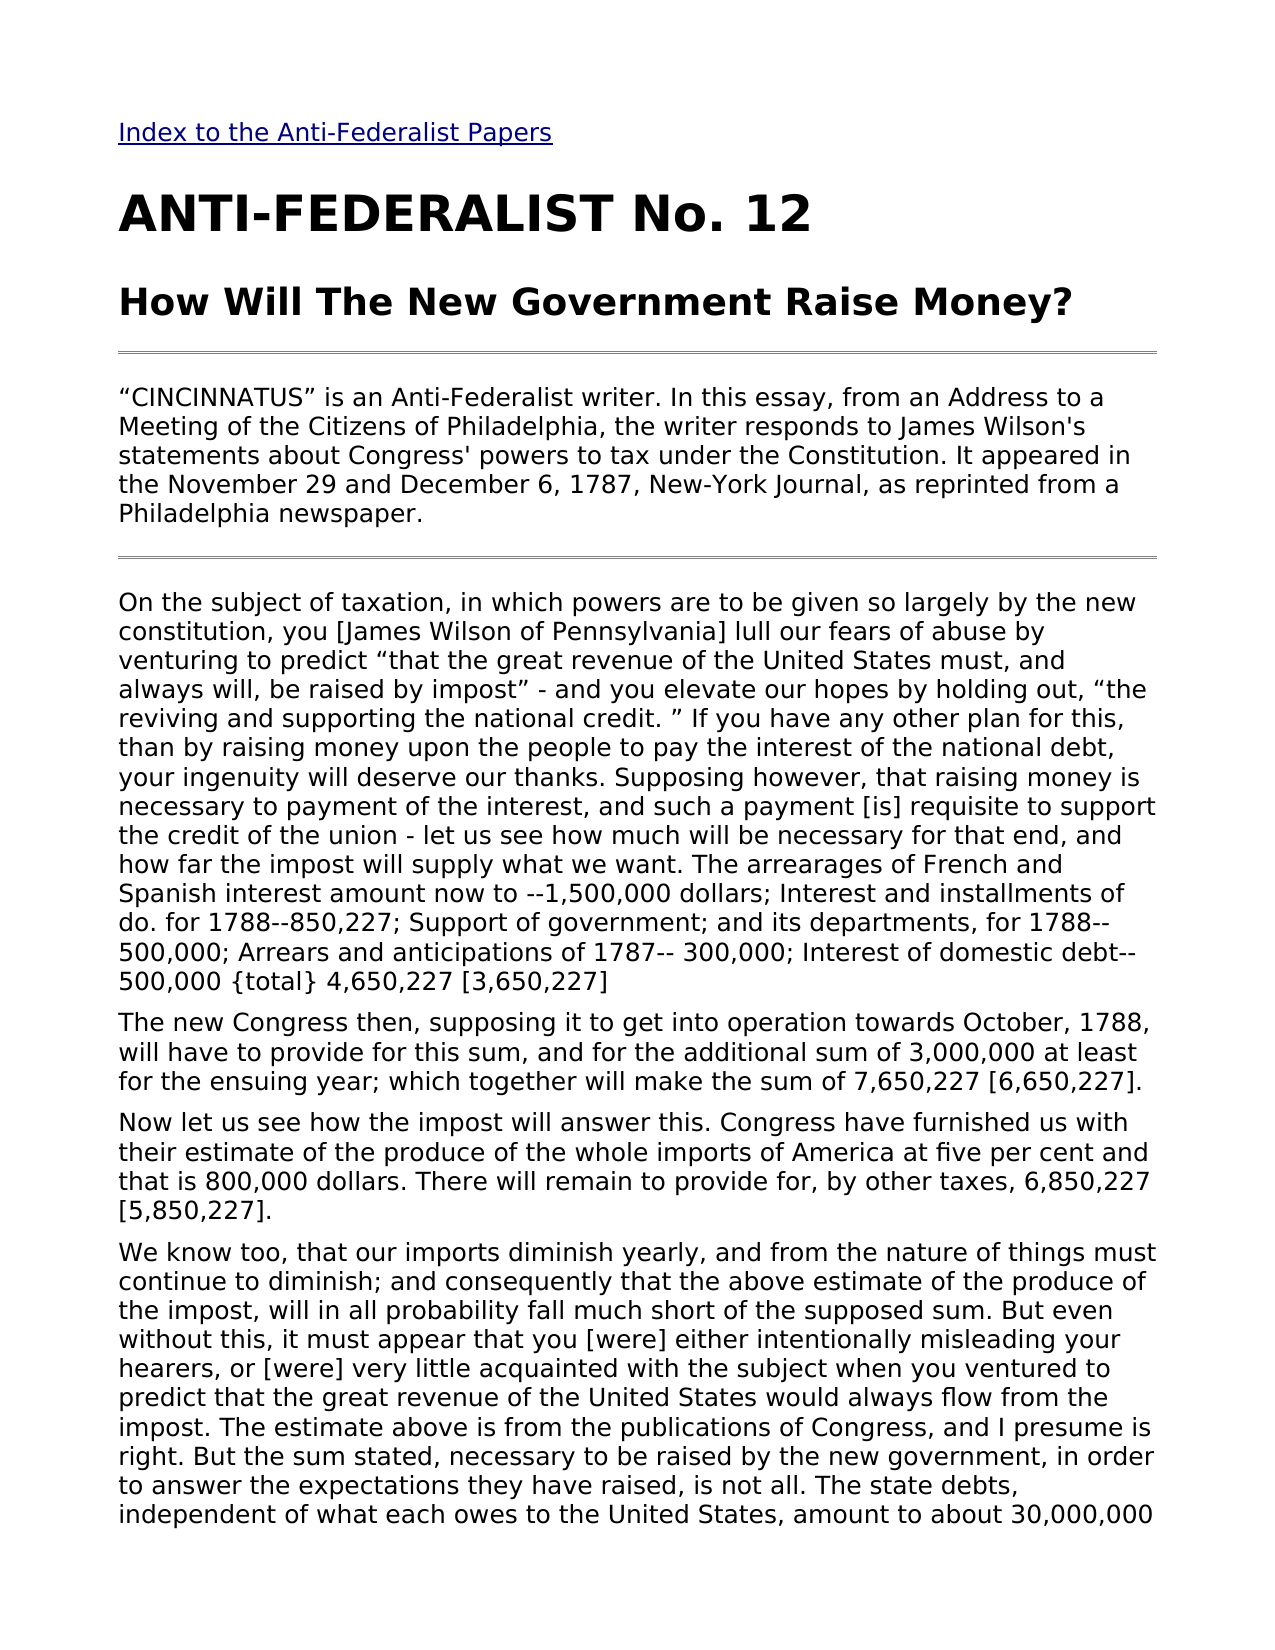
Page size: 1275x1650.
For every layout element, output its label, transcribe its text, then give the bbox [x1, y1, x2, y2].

subtitle ANTI-FEDERALIST No. 12 [118, 185, 1157, 243]
text On the subject of taxation, in which powers are to be given so largely by the new constitution, you [James Wilson of Pennsylvania] lull our fears of abuse by venturing to predict “that the great revenue of the United States must, and always will, be raised by impost” - and you elevate our hopes by holding out, “the reviving and supporting the national credit. ” If you have any other plan for this, than by raising money upon the people to pay the interest of the national debt, your ingenuity will deserve our thanks. Supposing however, that raising money is necessary to payment of the interest, and such a payment [is] requisite to support the credit of the union - let us see how much will be necessary for that end, and how far the impost will supply what we want. The arrearages of French and Spanish interest amount now to --1,500,000 dollars; Interest and installments of do. for 1788--850,227; Support of government; and its departments, for 1788--500,000; Arrears and anticipations of 1787-- 300,000; Interest of domestic debt-- 500,000 {total} 4,650,227 [3,650,227] [118, 588, 1157, 996]
text Index to the Anti-Federalist Papers [118, 118, 1157, 147]
text Now let us see how the impost will answer this. Congress have furnished us with their estimate of the produce of the whole imports of America at five per cent and that is 800,000 dollars. There will remain to provide for, by other taxes, 6,850,227 [5,850,227]. [118, 1108, 1157, 1225]
subtitle How Will The New Government Raise Money? [118, 281, 1157, 324]
text “CINCINNATUS” is an Anti-Federalist writer. In this essay, from an Address to a Meeting of the Citizens of Philadelphia, the writer responds to James Wilson's statements about Congress' powers to tax under the Constitution. It appeared in the November 29 and December 6, 1787, New-York Journal, as reprinted from a Philadelphia newspaper. [118, 383, 1157, 529]
text We know too, that our imports diminish yearly, and from the nature of things must continue to diminish; and consequently that the above estimate of the produce of the impost, will in all probability fall much short of the supposed sum. But even without this, it must appear that you [were] either intentionally misleading your hearers, or [were] very little acquainted with the subject when you ventured to predict that the great revenue of the United States would always flow from the impost. The estimate above is from the publications of Congress, and I presume is right. But the sum stated, necessary to be raised by the new government, in order to answer the expectations they have raised, is not all. The state debts, independent of what each owes to the United States, amount to about 30,000,000 [118, 1238, 1157, 1529]
text The new Congress then, supposing it to get into operation towards October, 1788, will have to provide for this sum, and for the additional sum of 3,000,000 at least for the ensuing year; which together will make the sum of 7,650,227 [6,650,227]. [118, 1008, 1157, 1096]
